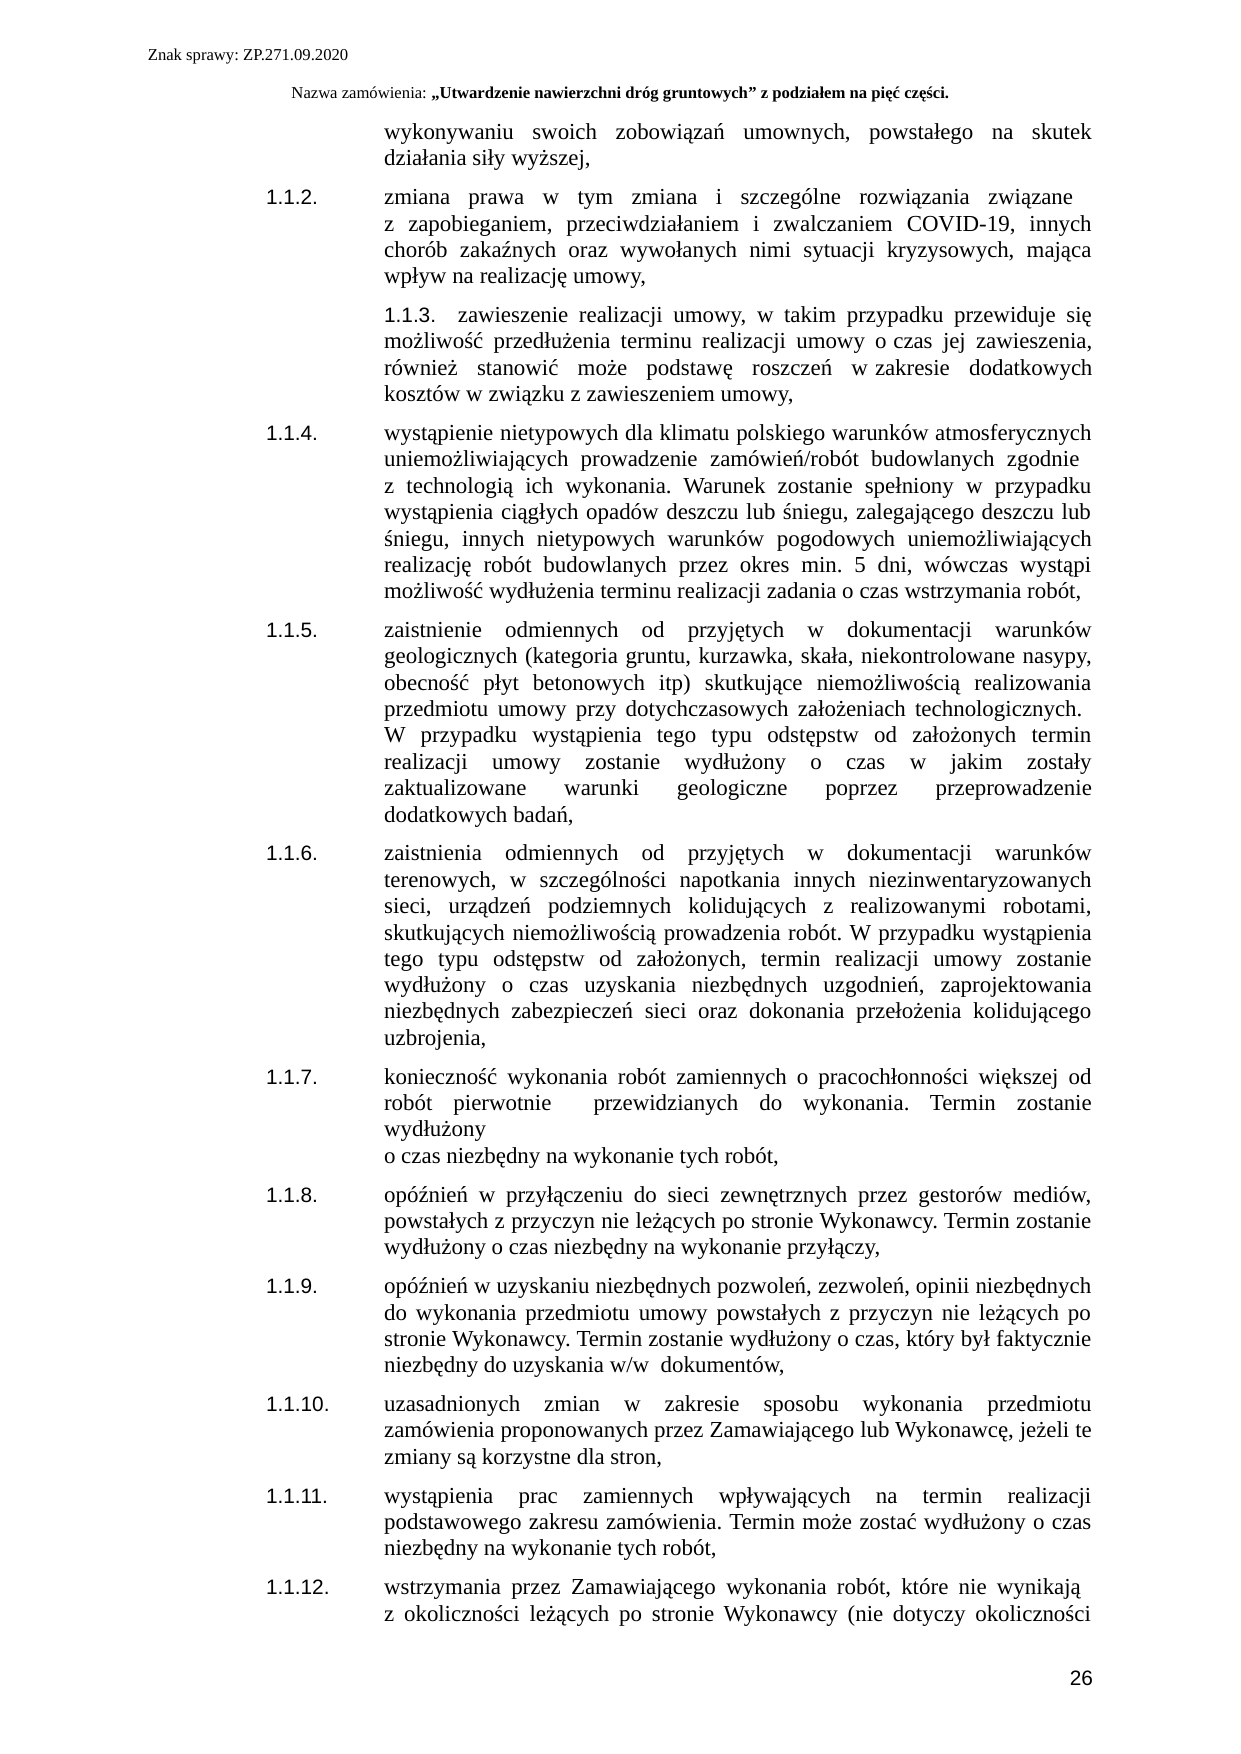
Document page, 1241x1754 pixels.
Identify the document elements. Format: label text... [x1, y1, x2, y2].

list konieczność wykonania robót zamiennych o pracochłonności większej od robót pierwotnie przewidzianych do wykonania. Termin zostanie wydłużony o czas niezbędny na wykonanie tych robót, [266, 1063, 1092, 1168]
list zaistnienia odmiennych od przyjętych w dokumentacji warunków terenowych, w szczególności napotkania innych niezinwentaryzowanych sieci, urządzeń podziemnych kolidujących z realizowanymi robotami, skutkujących niemożliwością prowadzenia robót. W przypadku wystąpienia tego typu odstępstw od założonych, termin realizacji umowy zostanie wydłużony o czas uzyskania niezbędnych uzgodnień, zaprojektowania niezbędnych zabezpieczeń sieci oraz dokonania przełożenia kolidującego uzbrojenia, [266, 839, 1092, 1050]
list opóźnień w przyłączeniu do sieci zewnętrznych przez gestorów mediów, powstałych z przyczyn nie leżących po stronie Wykonawcy. Termin zostanie wydłużony o czas niezbędny na wykonanie przyłączy, [266, 1181, 1092, 1260]
list zawieszenie realizacji umowy, w takim przypadku przewiduje się możliwość przedłużenia terminu realizacji umowy o czas jej zawieszenia, również stanowić może podstawę roszczeń w zakresie dodatkowych kosztów w związku z zawieszeniem umowy, [384, 301, 1092, 407]
list wystąpienie nietypowych dla klimatu polskiego warunków atmosferycznych uniemożliwiających prowadzenie zamówień/robót budowlanych zgodnie z technologią ich wykonania. Warunek zostanie spełniony w przypadku wystąpienia ciągłych opadów deszczu lub śniegu, zalegającego deszczu lub śniegu, innych nietypowych warunków pogodowych uniemożliwiających realizację robót budowlanych przez okres min. 5 dni, wówczas wystąpi możliwość wydłużenia terminu realizacji zadania o czas wstrzymania robót, [266, 419, 1092, 604]
list wykonywaniu swoich zobowiązań umownych, powstałego na skutek działania siły wyższej, [266, 118, 1092, 171]
list opóźnień w uzyskaniu niezbędnych pozwoleń, zezwoleń, opinii niezbędnych do wykonania przedmiotu umowy powstałych z przyczyn nie leżących po stronie Wykonawcy. Termin zostanie wydłużony o czas, który był faktycznie niezbędny do uzyskania w/w dokumentów, [266, 1272, 1092, 1378]
list zmiana prawa w tym zmiana i szczególne rozwiązania związane z zapobieganiem, przeciwdziałaniem i zwalczaniem COVID-19, innych chorób zakaźnych oraz wywołanych nimi sytuacji kryzysowych, mająca wpływ na realizację umowy, [266, 183, 1092, 289]
list wstrzymania przez Zamawiającego wykonania robót, które nie wynikają z okoliczności leżących po stronie Wykonawcy (nie dotyczy okoliczności [266, 1573, 1092, 1626]
list zaistnienie odmiennych od przyjętych w dokumentacji warunków geologicznych (kategoria gruntu, kurzawka, skała, niekontrolowane nasypy, obecność płyt betonowych itp) skutkujące niemożliwością realizowania przedmiotu umowy przy dotychczasowych założeniach technologicznych. W przypadku wystąpienia tego typu odstępstw od założonych termin realizacji umowy zostanie wydłużony o czas w jakim zostały zaktualizowane warunki geologiczne poprzez przeprowadzenie dodatkowych badań, [266, 616, 1092, 827]
list uzasadnionych zmian w zakresie sposobu wykonania przedmiotu zamówienia proponowanych przez Zamawiającego lub Wykonawcę, jeżeli te zmiany są korzystne dla stron, [266, 1390, 1092, 1469]
list wystąpienia prac zamiennych wpływających na termin realizacji podstawowego zakresu zamówienia. Termin może zostać wydłużony o czas niezbędny na wykonanie tych robót, [266, 1482, 1092, 1561]
